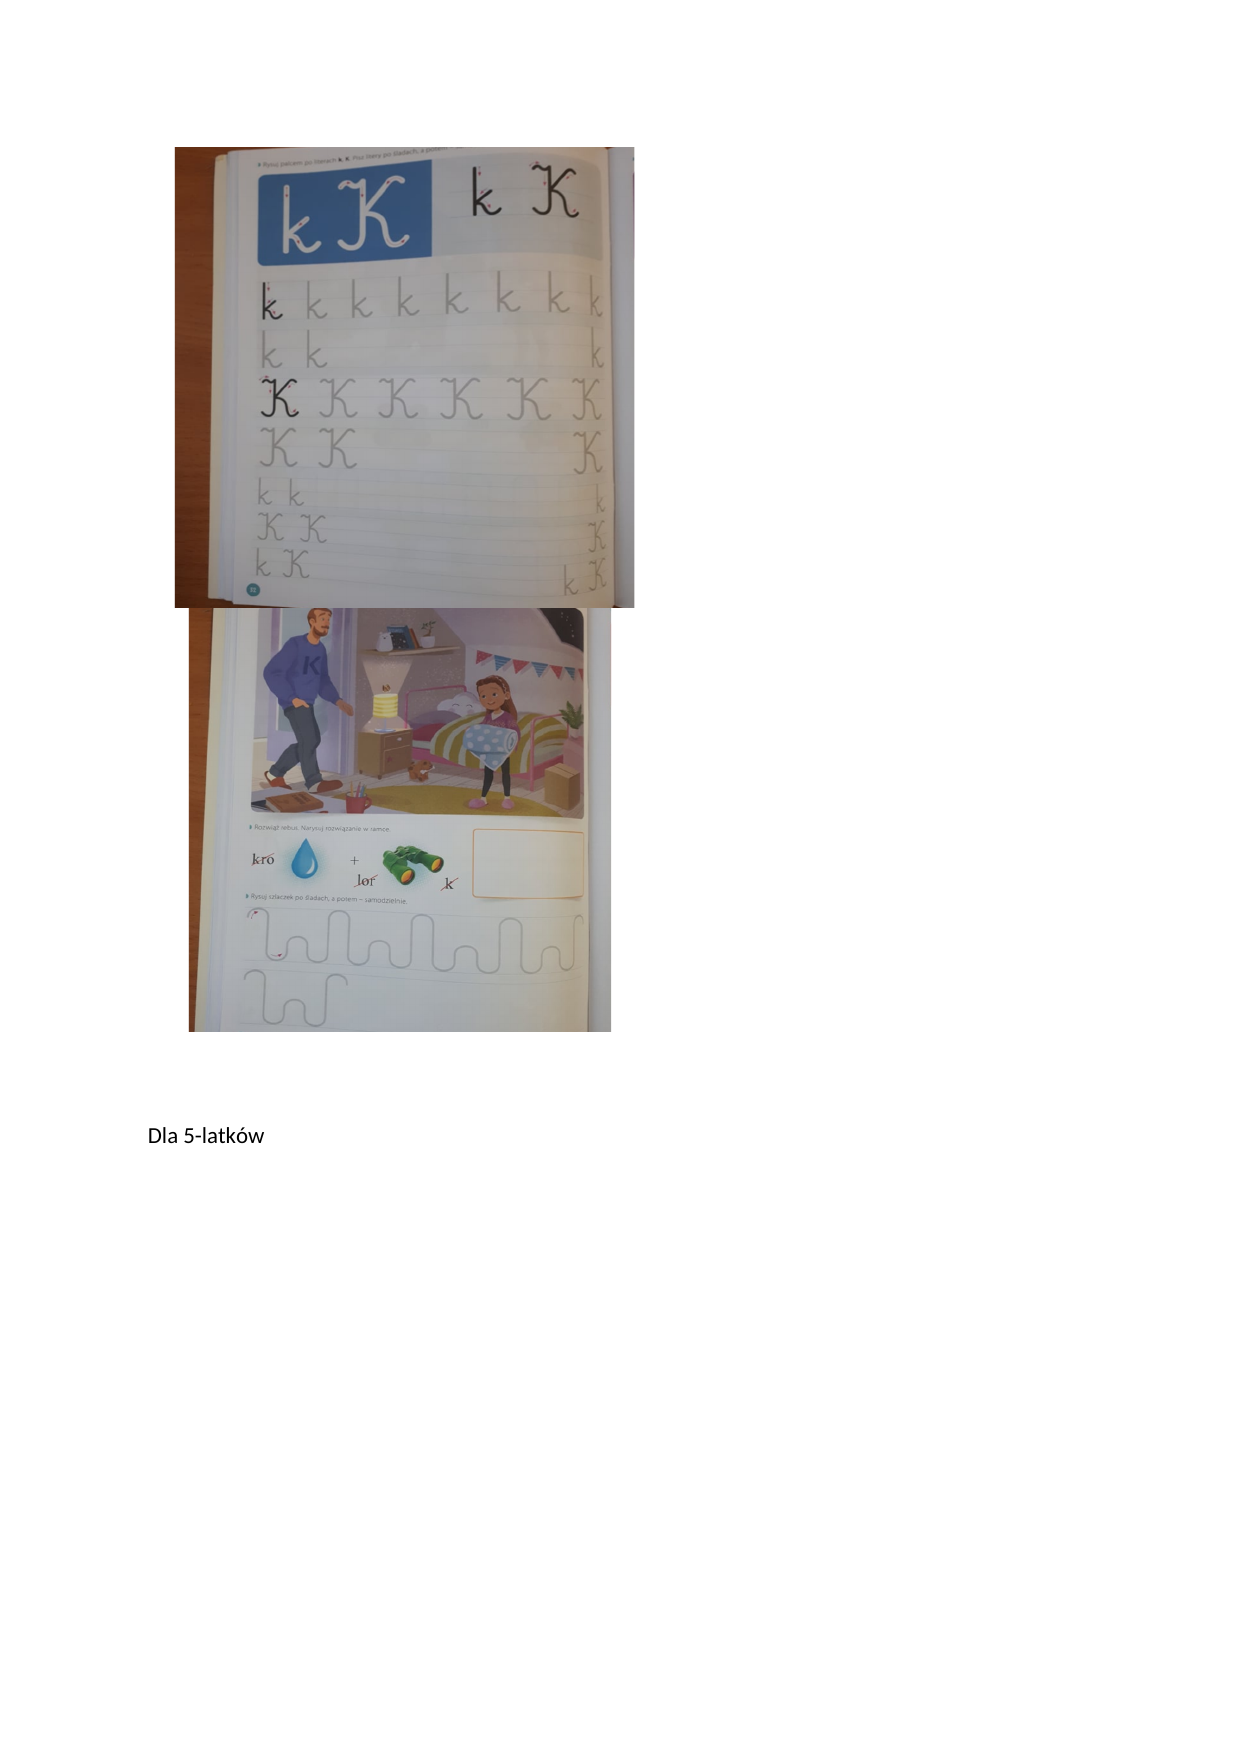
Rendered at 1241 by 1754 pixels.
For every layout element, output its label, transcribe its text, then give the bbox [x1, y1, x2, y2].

list Dla 5-latków [148, 1121, 1093, 1149]
